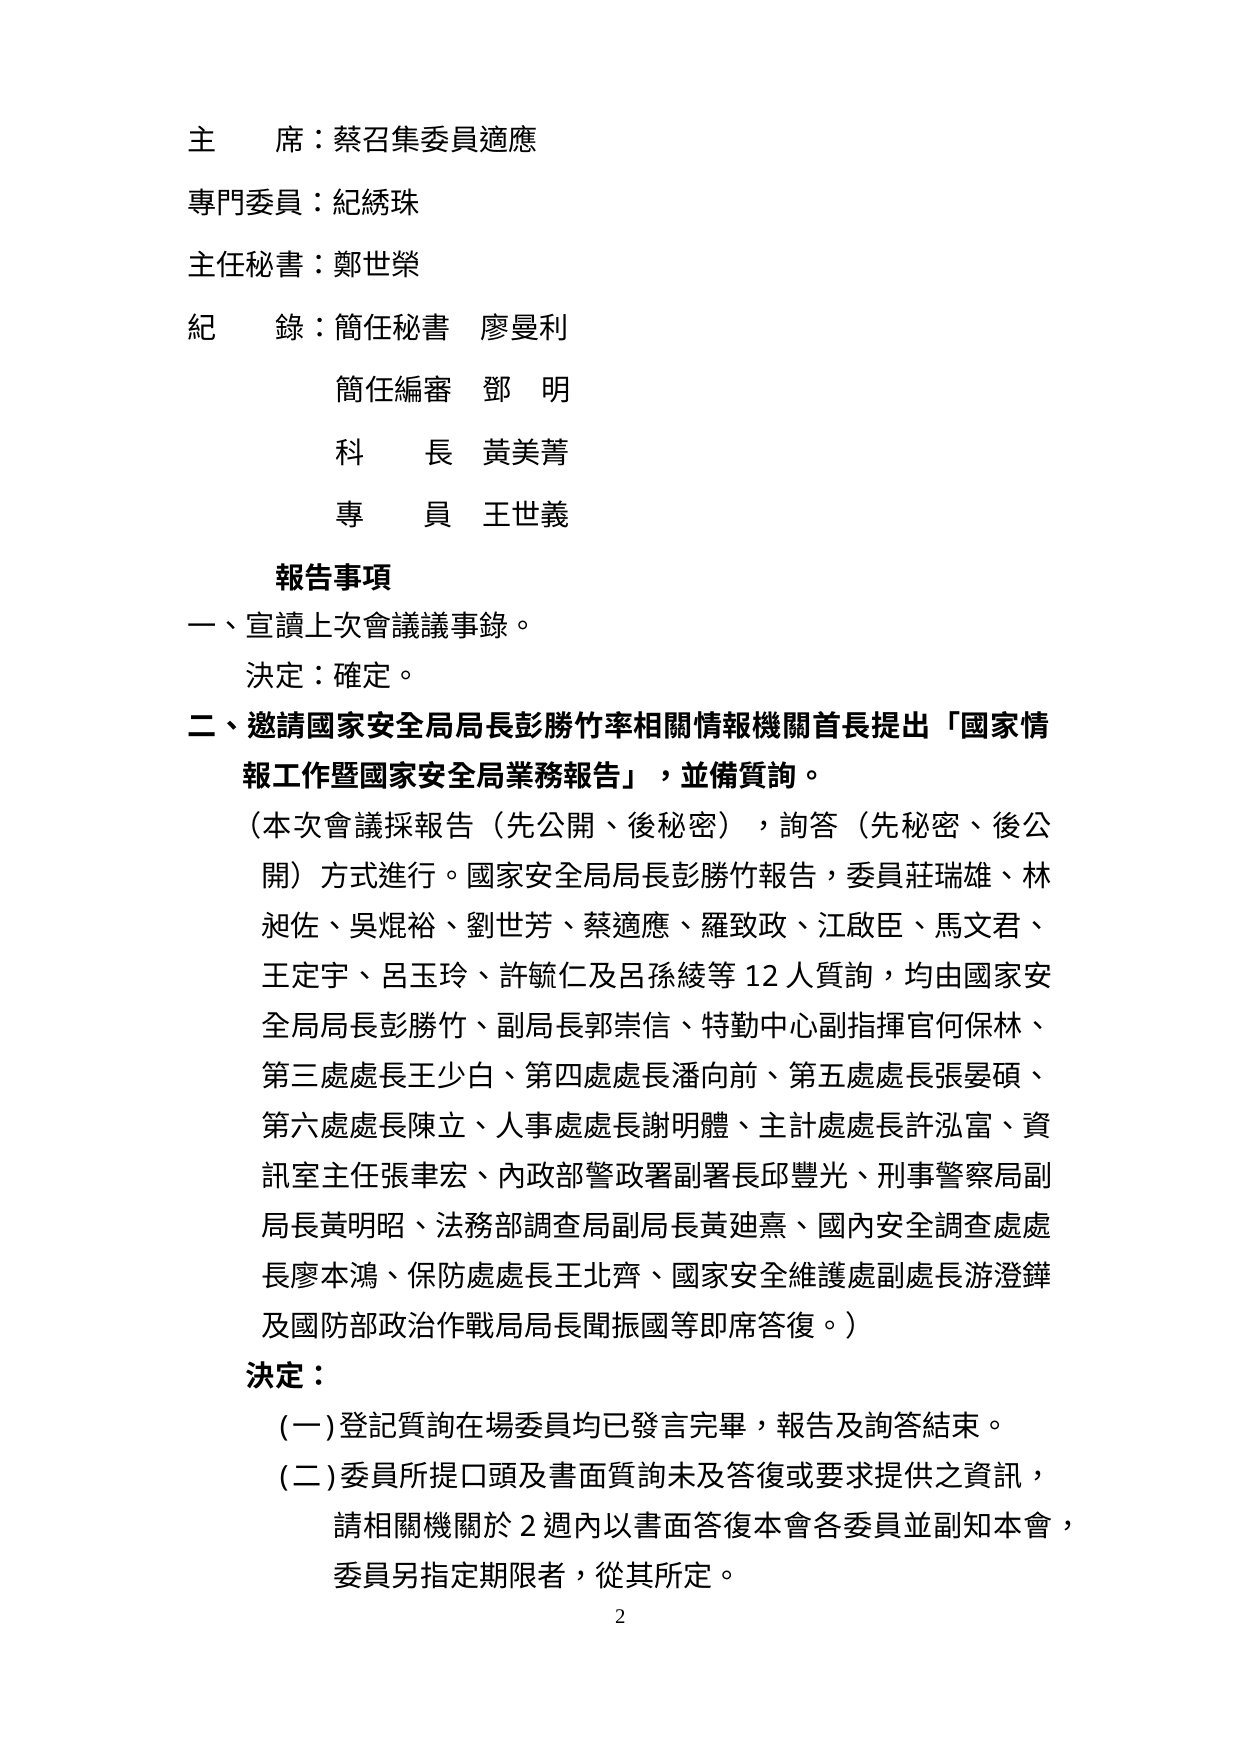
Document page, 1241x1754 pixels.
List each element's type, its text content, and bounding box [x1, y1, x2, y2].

text 主 席：蔡召集委員適應 [187, 96, 1053, 159]
text 專門委員：紀綉珠 [187, 159, 1053, 221]
text 二、邀請國家安全局局長彭勝竹率相關情報機關首長提出「國家情報工作暨國家安全局業務報告」，並備質詢。 [187, 696, 1053, 796]
text 決定： [187, 1346, 1053, 1396]
text 紀 錄：簡任秘書 廖曼利 [187, 284, 1053, 346]
text 決定：確定。 [187, 646, 1053, 696]
text (一)登記質詢在場委員均已發言完畢，報告及詢答結束。 [275, 1396, 1053, 1446]
text （本次會議採報告（先公開、後秘密），詢答（先秘密、後公開）方式進行。國家安全局局長彭勝竹報告，委員莊瑞雄、林昶佐、吳焜裕、劉世芳、蔡適應、羅致政、江啟臣、馬文君、王定宇、呂玉玲、許毓仁及呂孫綾等12人質詢，均由國家安全局局長彭勝竹、副局長郭崇信、特勤中心副指揮官何保林、第三處處長王少白、第四處處長潘向前、第五處處長張晏碩、第六處處長陳立、人事處處長謝明體、主計處處長許泓富、資訊室主任張聿宏、內政部警政署副署長邱豐光、刑事警察局副局長黃明昭、法務部調查局副局長黃廸熹、國內安全調查處處長廖本鴻、保防處處長王北齊、國家安全維護處副處長游澄鏵及國防部政治作戰局局長聞振國等即席答復。） [232, 796, 1053, 1346]
text 專 員 王世義 [187, 471, 1053, 534]
text 一、宣讀上次會議議事錄。 [187, 596, 1053, 646]
text 主任秘書：鄭世榮 [187, 221, 1053, 284]
text 科 長 黃美菁 [187, 409, 1053, 471]
text 簡任編審 鄧 明 [187, 346, 1053, 409]
text 報告事項 [275, 534, 1053, 596]
text (二)委員所提口頭及書面質詢未及答復或要求提供之資訊，請相關機關於2週內以書面答復本會各委員並副知本會，委員另指定期限者，從其所定。 [275, 1446, 1053, 1596]
